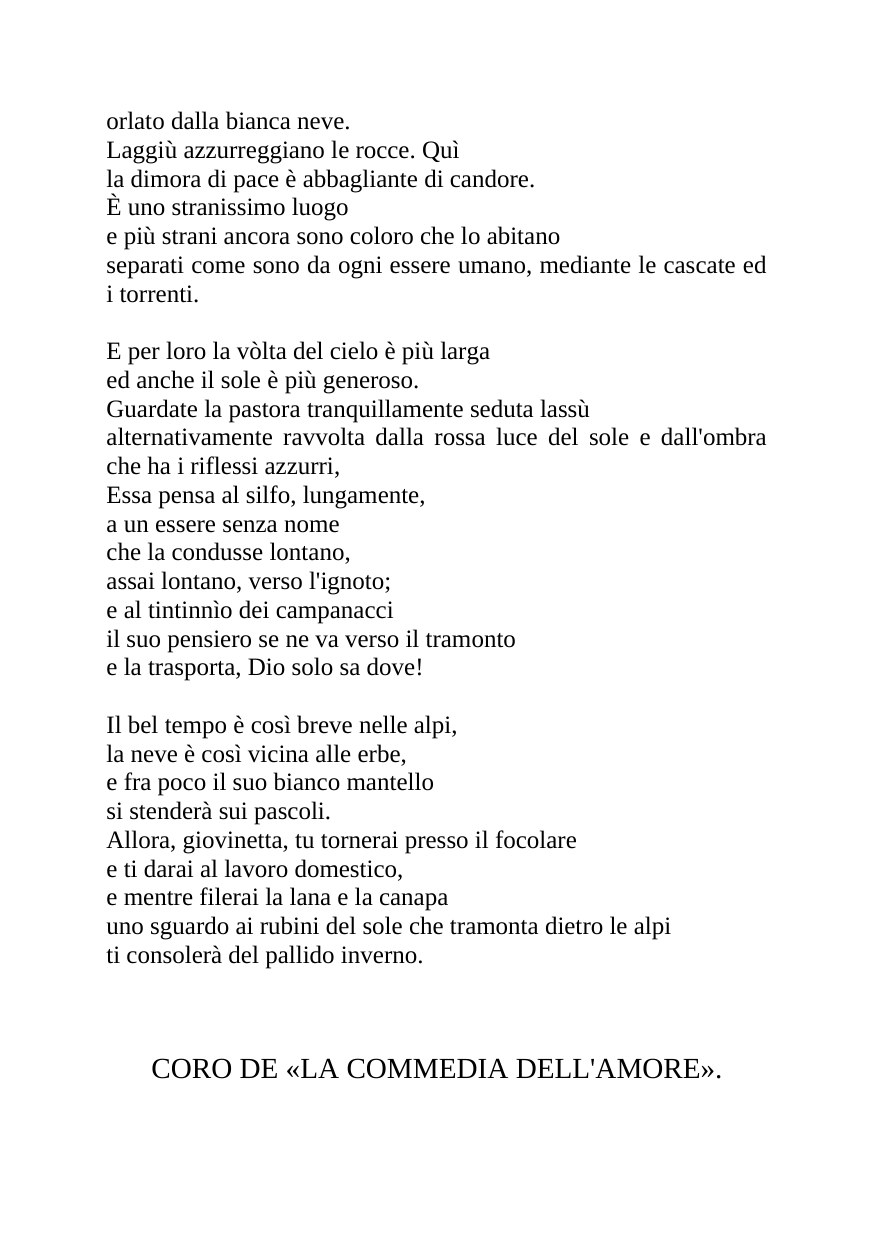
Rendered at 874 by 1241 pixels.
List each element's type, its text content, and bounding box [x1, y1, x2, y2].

text ti consolerà del pallido inverno. [106, 940, 768, 969]
text e fra poco il suo bianco mantello [106, 767, 768, 796]
text il suo pensiero se ne va verso il tramonto [106, 624, 768, 652]
text orlato dalla bianca neve. [106, 106, 768, 135]
text Essa pensa al silfo, lungamente, [106, 480, 768, 509]
text Il bel tempo è così breve nelle alpi, [106, 710, 768, 739]
text si stenderà sui pascoli. [106, 796, 768, 825]
subtitle CORO DE «LA COMMEDIA DELL'AMORE». [106, 1051, 768, 1085]
text Guardate la pastora tranquillamente seduta lassù [106, 394, 768, 422]
text alternativamente ravvolta dalla rossa luce del sole e dall'ombra che ha i riflessi azzurri, [106, 422, 768, 480]
text Laggiù azzurreggiano le rocce. Quì [106, 135, 768, 164]
text la dimora di pace è abbagliante di candore. [106, 164, 768, 192]
text a un essere senza nome [106, 509, 768, 537]
text che la condusse lontano, [106, 537, 768, 566]
text e la trasporta, Dio solo sa dove! [106, 652, 768, 681]
text e mentre filerai la lana e la canapa [106, 882, 768, 911]
text È uno stranissimo luogo [106, 192, 768, 221]
text ed anche il sole è più generoso. [106, 365, 768, 394]
text la neve è così vicina alle erbe, [106, 739, 768, 767]
text Allora, giovinetta, tu tornerai presso il focolare [106, 825, 768, 854]
text E per loro la vòlta del cielo è più larga [106, 336, 768, 365]
text uno sguardo ai rubini del sole che tramonta dietro le alpi [106, 911, 768, 940]
text separati come sono da ogni essere umano, mediante le cascate ed i torrenti. [106, 250, 768, 307]
text e più strani ancora sono coloro che lo abitano [106, 221, 768, 250]
text assai lontano, verso l'ignoto; [106, 566, 768, 595]
text e al tintinnìo dei campanacci [106, 595, 768, 624]
text e ti darai al lavoro domestico, [106, 854, 768, 882]
